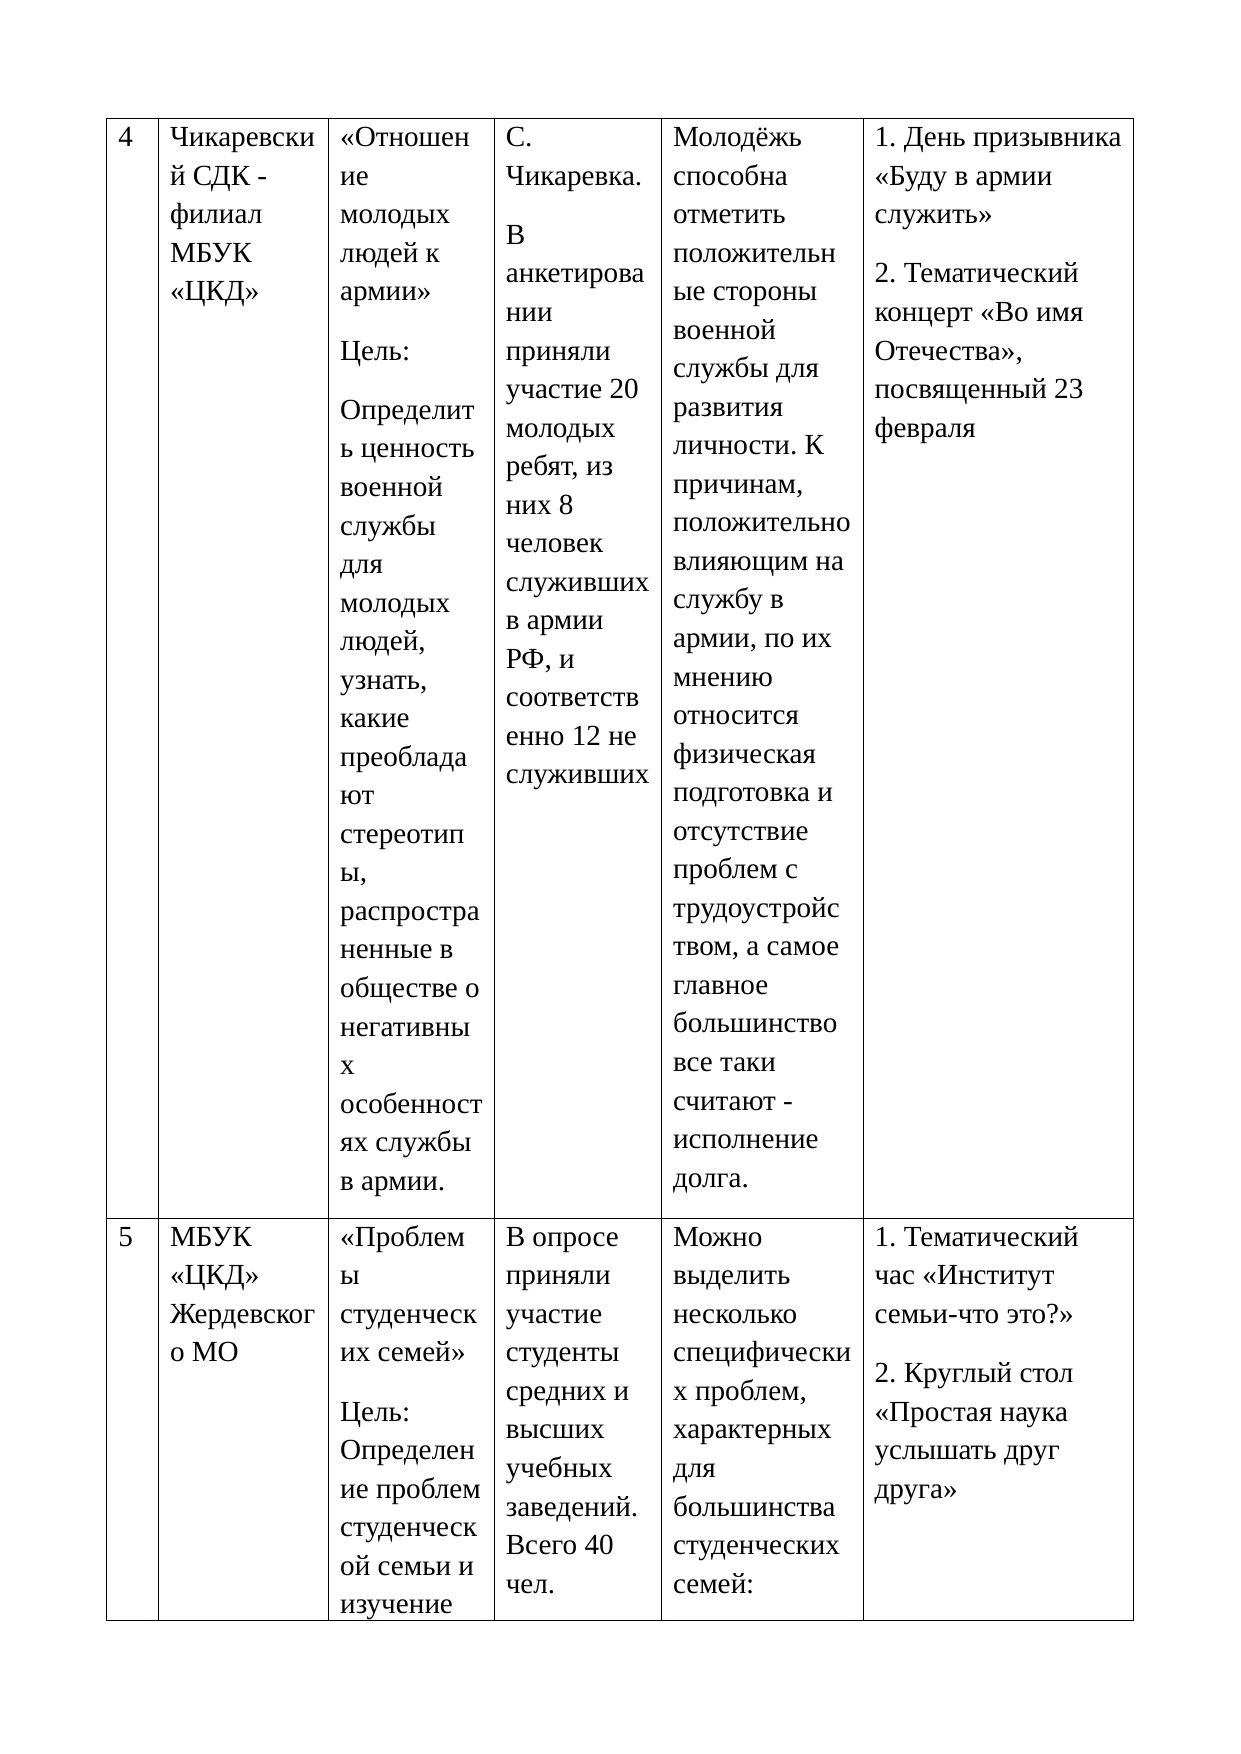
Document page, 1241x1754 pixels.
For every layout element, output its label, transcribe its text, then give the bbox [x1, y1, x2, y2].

table_cell 1. Тематический час «Институт семьи-что это?» 2. Круглый стол «Простая наука услышать друг друга» [864, 1219, 1133, 1620]
table_cell Можно выделить несколько специфических проблем, характерных для большинства студенческих семей: [662, 1219, 863, 1620]
table_cell Молодёжь способна отметить положительные стороны военной службы для развития личности. К причинам, положительно влияющим на службу в армии, по их мнению относится физическая подготовка и отсутствие проблем с трудоустройством, а самое главное большинство все таки считают - исполнение долга. [662, 119, 863, 1218]
table_cell 4 [107, 119, 158, 1218]
table_cell С. Чикаревка. В анкетировании приняли участие 20 молодых ребят, из них 8 человек служивших в армии РФ, и соответственно 12 не служивших [495, 119, 661, 1218]
table_cell В опросе приняли участие студенты средних и высших учебных заведений. Всего 40 чел. [495, 1219, 661, 1620]
table_cell 5 [107, 1219, 158, 1620]
table_cell МБУК «ЦКД» Жердевского МО [159, 1219, 328, 1620]
table_cell «Проблемы студенческих семей» Цель: Определение проблем студенческой семьи и изучение [329, 1219, 494, 1620]
table_cell Чикаревский СДК -филиал МБУК «ЦКД» [159, 119, 328, 1218]
table_cell 1. День призывника «Буду в армии служить» 2. Тематический концерт «Во имя Отечества», посвященный 23 февраля [864, 119, 1133, 1218]
table_cell «Отношение молодых людей к армии» Цель: Определить ценность военной службы для молодых людей, узнать, какие преобладают стереотипы, распространенные в обществе о негативных особенностях службы в армии. [329, 119, 494, 1218]
